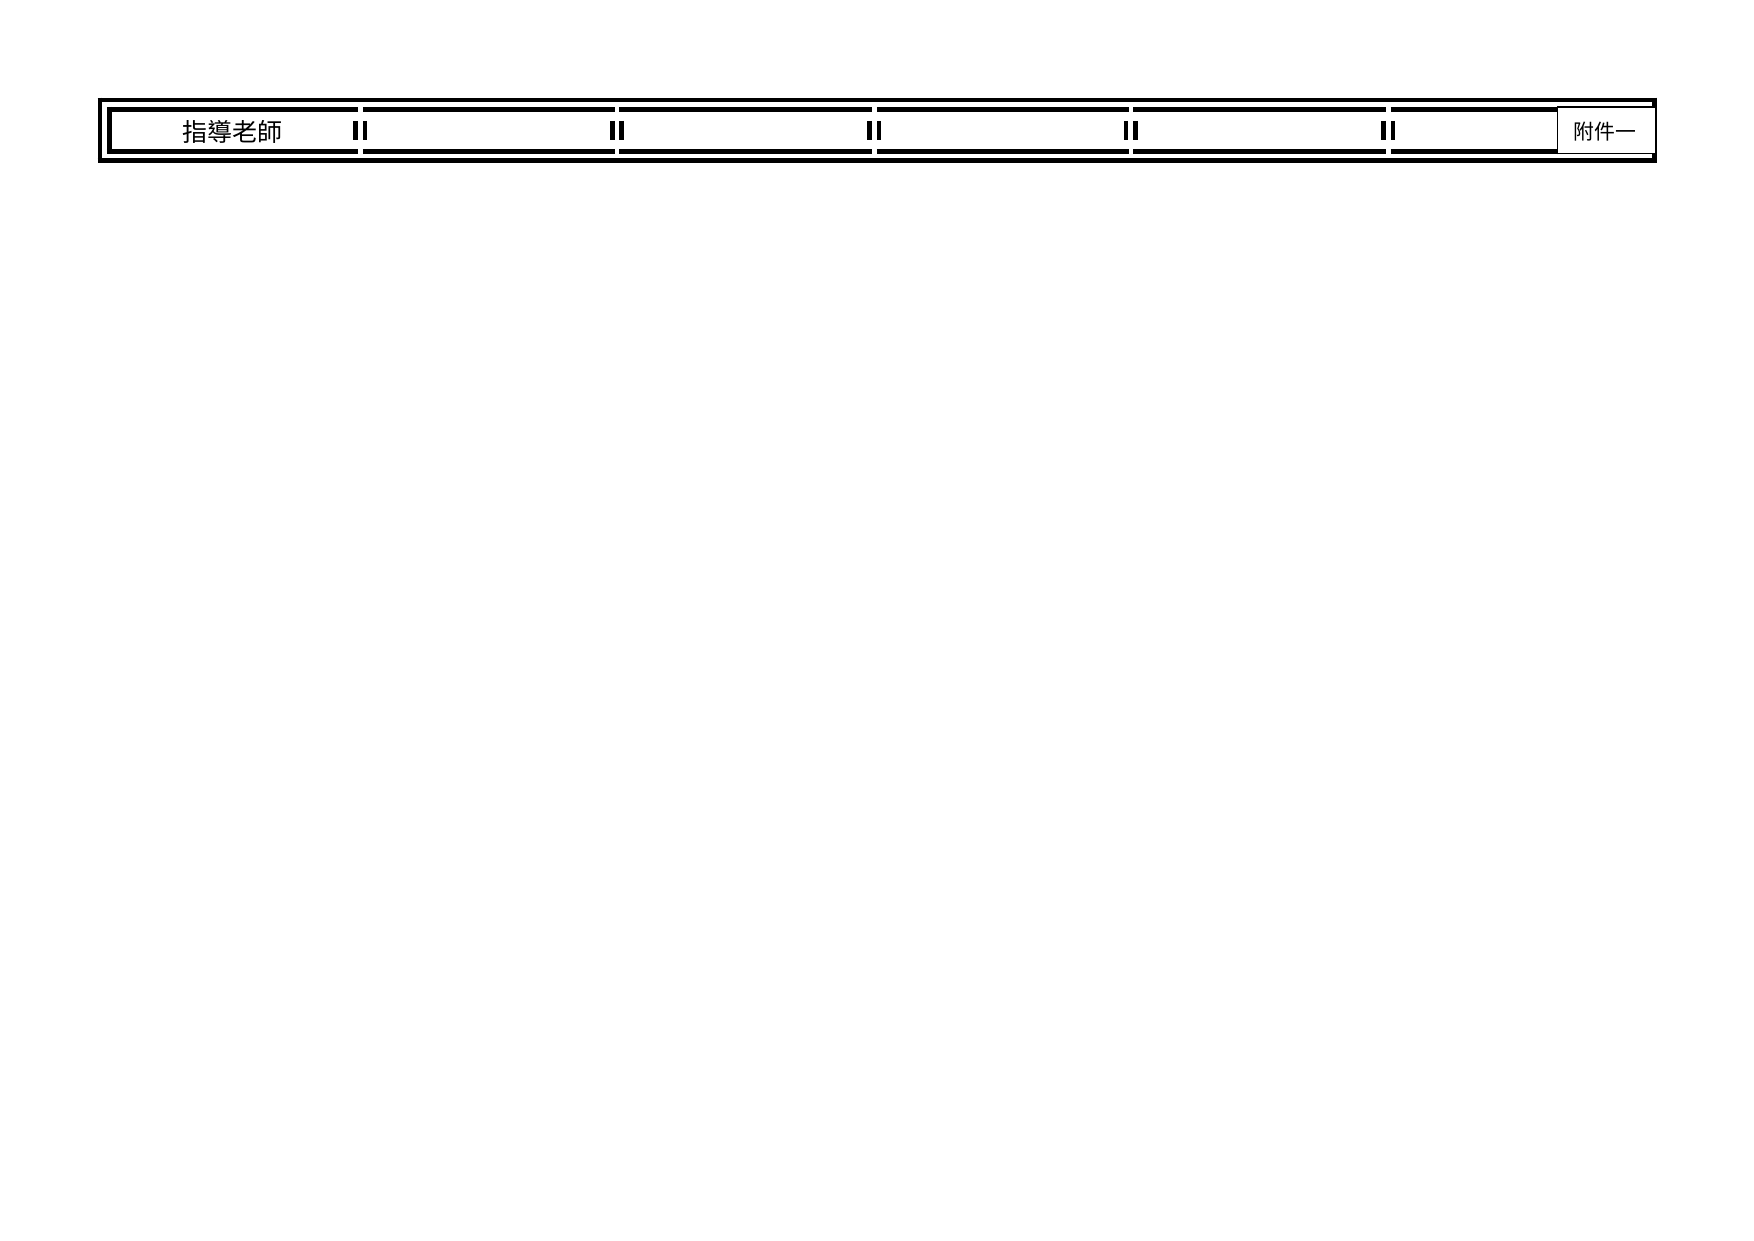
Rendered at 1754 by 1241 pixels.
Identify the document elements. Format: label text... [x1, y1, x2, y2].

table_cell [874, 102, 1131, 149]
table_cell [1388, 102, 1649, 149]
table_cell [360, 102, 617, 149]
table_cell [1131, 102, 1388, 149]
table_cell [617, 102, 874, 149]
table_cell 指導老師 [105, 102, 360, 149]
text 附件一 [1573, 115, 1640, 145]
